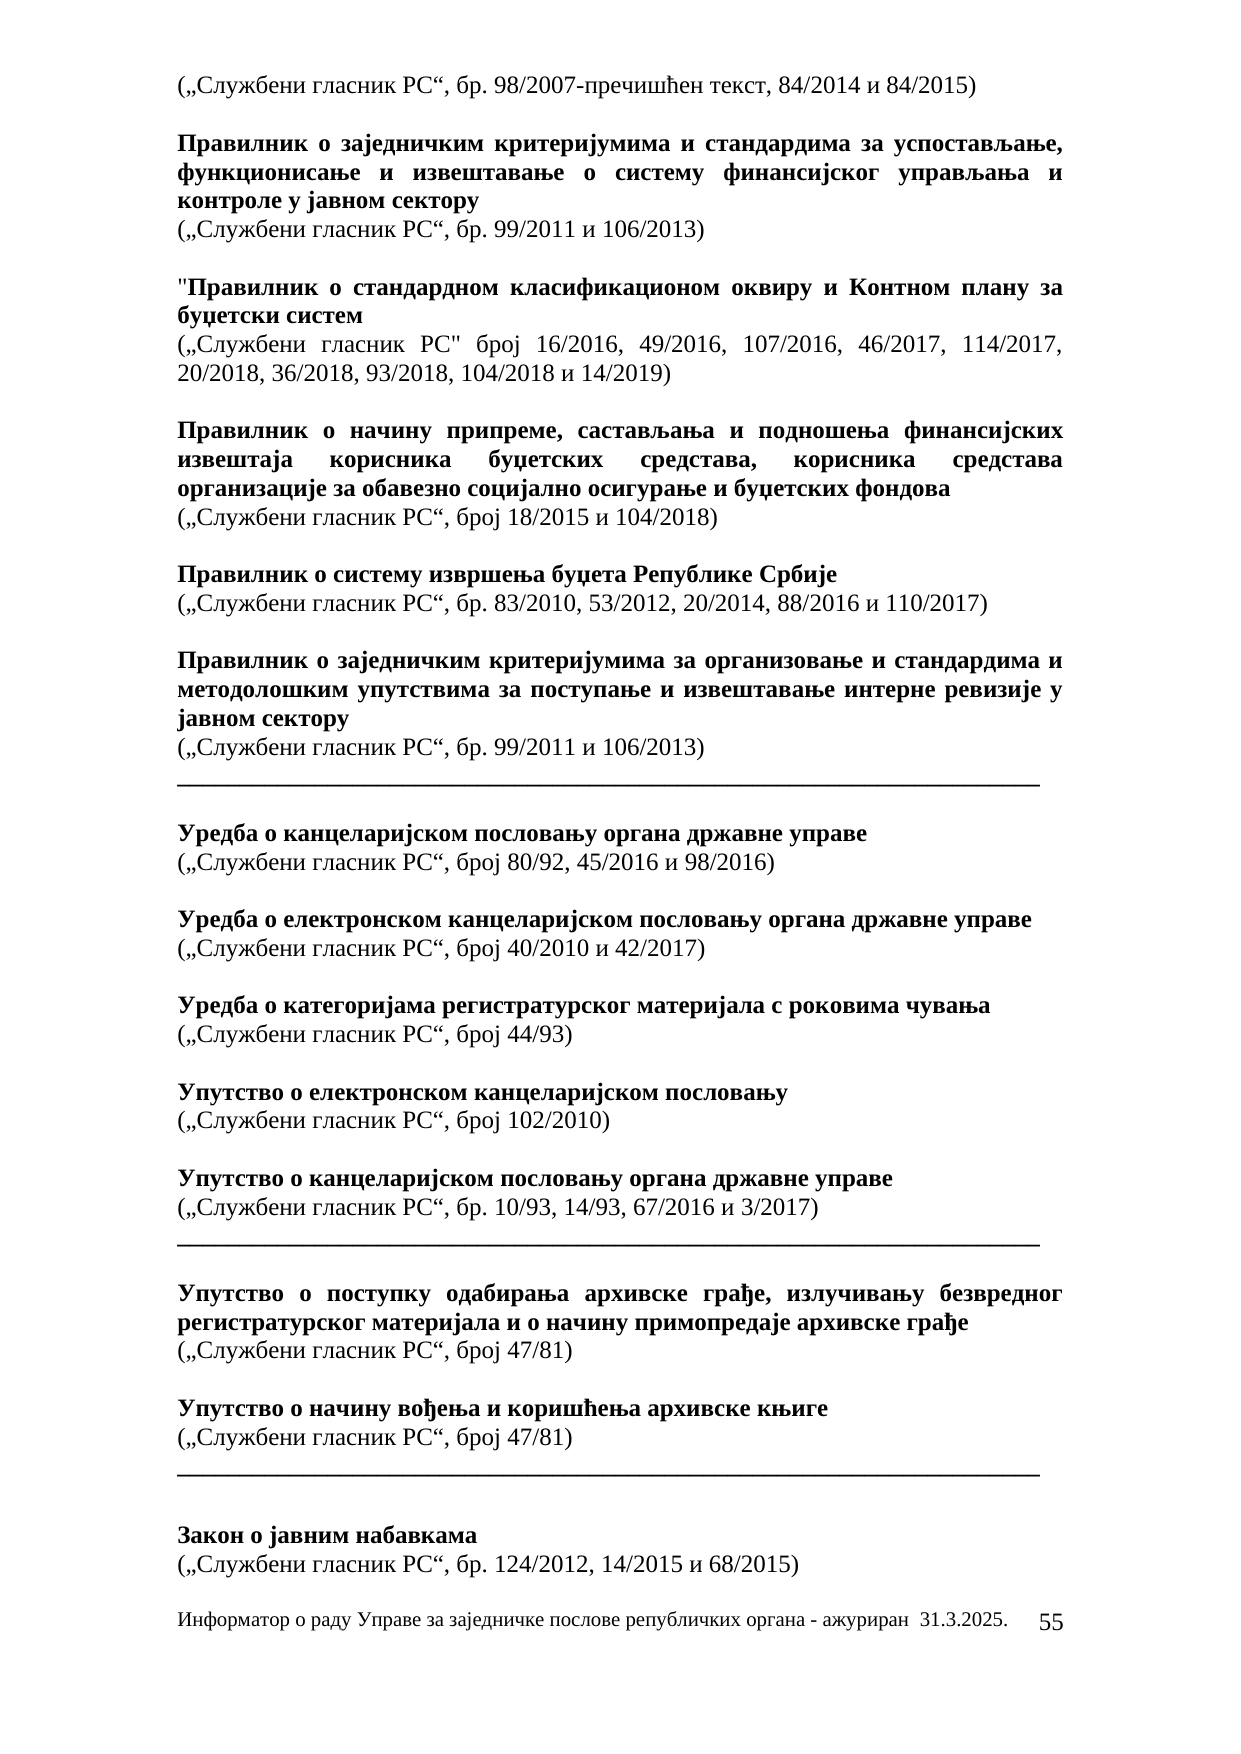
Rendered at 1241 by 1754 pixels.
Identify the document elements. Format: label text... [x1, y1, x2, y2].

text Упутство о електронском канцеларијском пословању [177, 1077, 1063, 1106]
text Упутство о начину вођења и коришћења архивске књиге [177, 1393, 1063, 1422]
text _____________________________________________________________________ [177, 1451, 1063, 1479]
text („Службени гласник РС“, број 47/81) [177, 1336, 1063, 1364]
text („Службени гласник РС“, бр. 124/2012, 14/2015 и 68/2015) [177, 1549, 1063, 1578]
text („Службени гласник РС“, бр. 99/2011 и 106/2013) [177, 214, 1063, 243]
text "Правилник о стандардном класификационом оквиру и Контном плану за буџетски систем [177, 272, 1063, 329]
text („Службени гласник РС“, број 102/2010) [177, 1106, 1063, 1134]
text („Службени гласник РС“, бр. 98/2007-пречишћен текст, 84/2014 и 84/2015) [177, 71, 1063, 99]
text („Службени гласник РС“, број 40/2010 и 42/2017) [177, 933, 1063, 962]
text Правилник о начину припреме, састављања и подношења финансијских извештаја корисника буџетских средстава, корисника средстава организације за обавезно социјално осигурање и буџетских фондова [177, 416, 1063, 502]
text („Службени гласник РС“, број 47/81) [177, 1422, 1063, 1451]
text („Службени гласник РС“, бр. 10/93, 14/93, 67/2016 и 3/2017) [177, 1192, 1063, 1221]
text Уредба о електронском канцеларијском пословању органа државне управе [177, 904, 1063, 933]
text _____________________________________________________________________ [177, 1221, 1063, 1249]
text Упутство о поступку одабирања архивске грађе, излучивању безвредног регистратурског материјала и о начину примопредаје архивске грађе [177, 1278, 1063, 1336]
text Упутство о канцеларијском пословању органа државне управе [177, 1163, 1063, 1192]
text Правилник о заједничким критеријумима и стандардима за успостављање, функционисање и извештавање о систему финансијског управљања и контроле у јавном сектору [177, 128, 1063, 214]
text („Службени гласник РС“, број 44/93) [177, 1019, 1063, 1048]
text („Службени гласник РС" број 16/2016, 49/2016, 107/2016, 46/2017, 114/2017, 20/2018, 36/2018, 93/2018, 104/2018 и 14/2019) [177, 329, 1063, 387]
text („Службени гласник РС“, бр. 83/2010, 53/2012, 20/2014, 88/2016 и 110/2017) [177, 588, 1063, 617]
text Уредба о категоријама регистратурског материјала с роковима чувања [177, 991, 1063, 1019]
text („Службени гласник РС“, број 18/2015 и 104/2018) [177, 502, 1063, 531]
text Закон о јавним набавкама [177, 1521, 1063, 1549]
text Правилник о заједничким критеријумима за организовање и стандардима и методолошким упутствима за поступање и извештавање интерне ревизије у јавном сектору [177, 646, 1063, 732]
text Правилник о систему извршења буџета Републике Србије [177, 559, 1063, 588]
text _____________________________________________________________________ [177, 761, 1063, 789]
text („Службени гласник РС“, број 80/92, 45/2016 и 98/2016) [177, 847, 1063, 876]
text Уредба о канцеларијском пословању органа државне управе [177, 818, 1063, 847]
text („Службени гласник РС“, бр. 99/2011 и 106/2013) [177, 732, 1063, 761]
